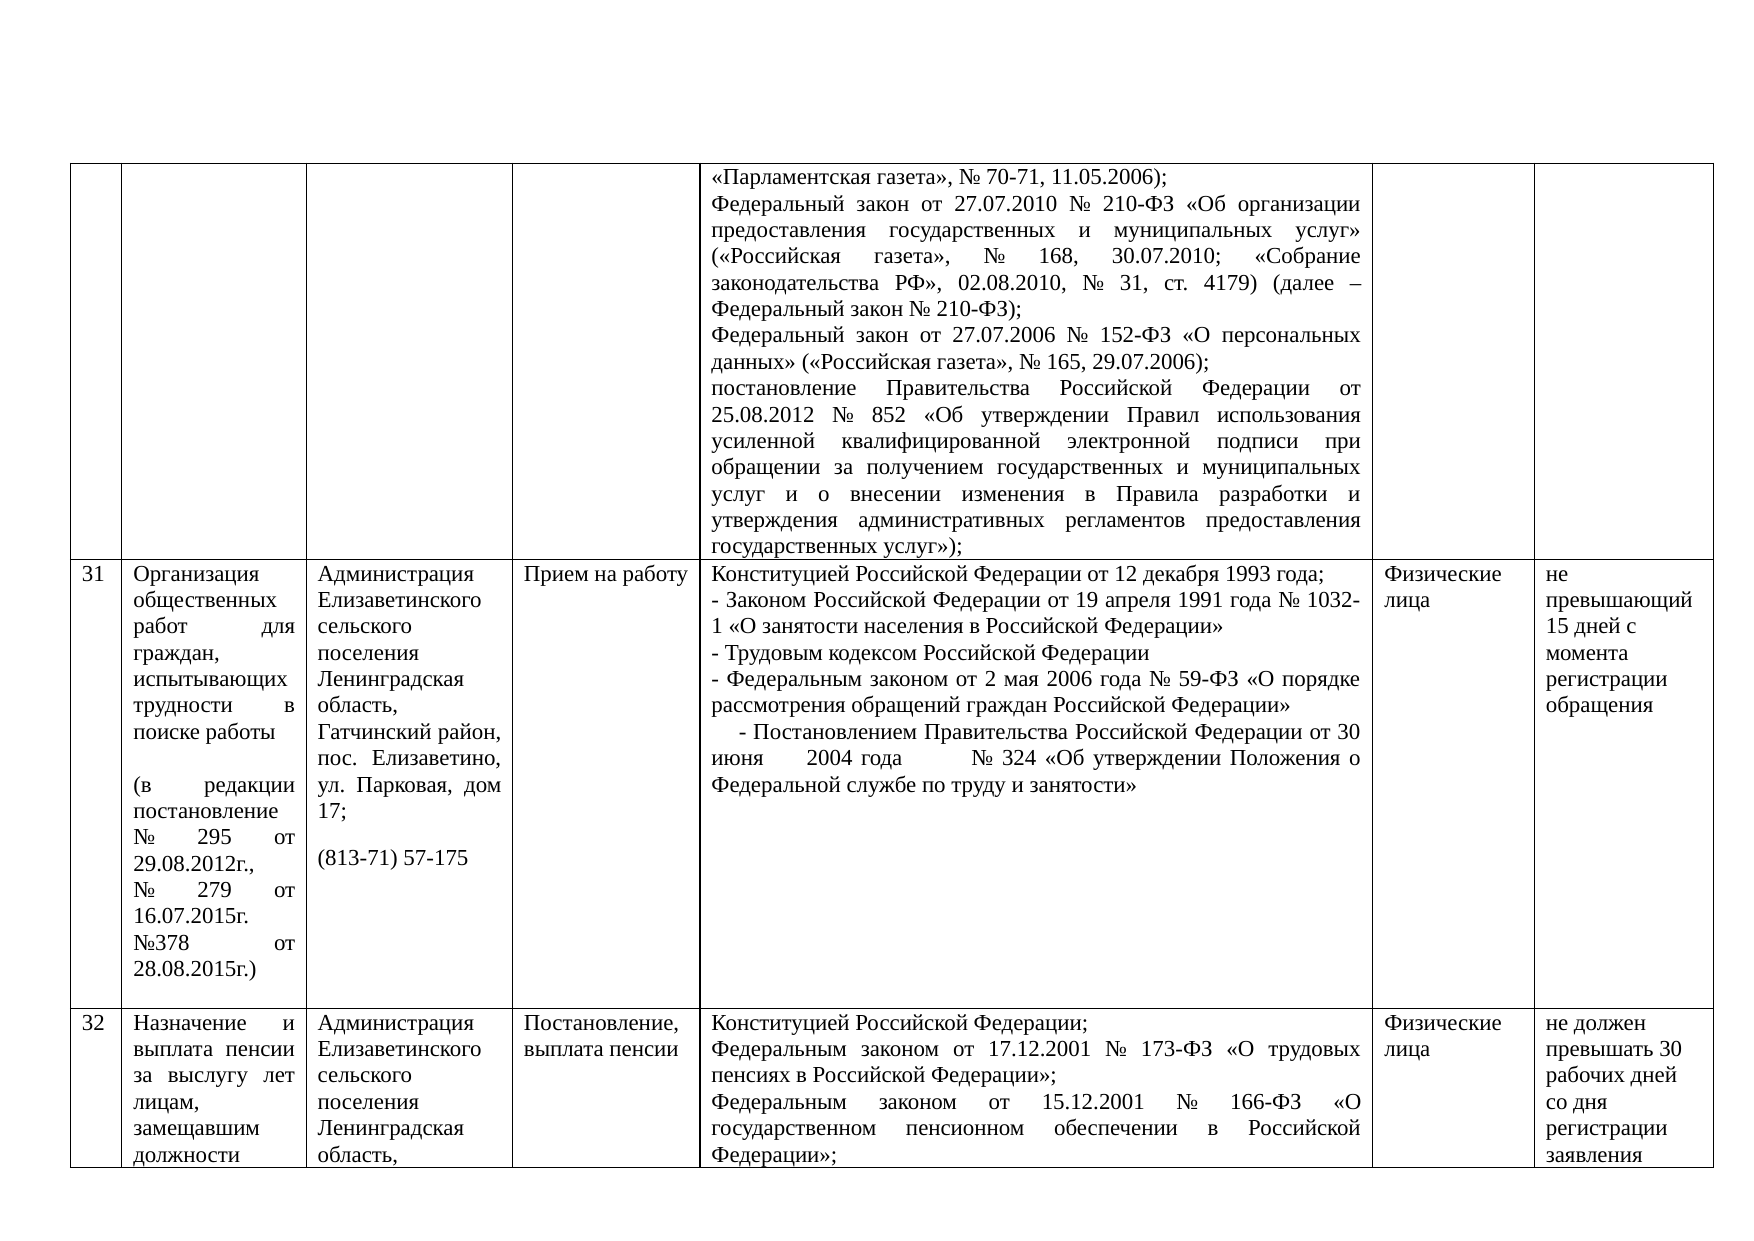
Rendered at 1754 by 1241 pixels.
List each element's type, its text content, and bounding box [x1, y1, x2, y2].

table_cell [122, 164, 306, 559]
table_cell [1535, 164, 1713, 559]
table_cell Постановление, выплата пенсии [513, 1009, 699, 1167]
table_cell «Парламентская газета», № 70-71, 11.05.2006); Федеральный закон от 27.07.2010 № 210-ФЗ «Об организации предоставления государственных и муниципальных услуг» («Российская газета», № 168, 30.07.2010; «Собрание законодательства РФ», 02.08.2010, № 31, ст. 4179) (далее – Федеральный закон № 210-ФЗ); Федеральный закон от 27.07.2006 № 152-ФЗ «О персональных данных» («Российская газета», № 165, 29.07.2006); постановление Правительства Российской Федерации от 25.08.2012 № 852 «Об утверждении Правил использования усиленной квалифицированной электронной подписи при обращении за получением государственных и муниципальных услуг и о внесении изменения в Правила разработки и утверждения административных регламентов предоставления государственных услуг»); [701, 164, 1372, 559]
table_cell [307, 164, 512, 559]
table_cell Организация общественных работ для граждан, испытывающих трудности в поиске работы (в редакции постановление № 295 от 29.08.2012г., № 279 от 16.07.2015г. №378 от 28.08.2015г.) [122, 560, 306, 1008]
table_cell Администрация Елизаветинского сельского поселения Ленинградская область, Гатчинский район, пос. Елизаветино, ул. Парковая, дом 17; (813-71) 57-175 [307, 560, 512, 1008]
table_cell Конституцией Российской Федерации от 12 декабря 1993 года; - Законом Российской Федерации от 19 апреля 1991 года № 1032-1 «О занятости населения в Российской Федерации» - Трудовым кодексом Российской Федерации - Федеральным законом от 2 мая 2006 года № 59-ФЗ «О порядке рассмотрения обращений граждан Российской Федерации» - Постановлением Правительства Российской Федерации от 30 июня 2004 года № 324 «Об утверждении Положения о Федеральной службе по труду и занятости» [701, 560, 1372, 1008]
table_cell [513, 164, 699, 559]
table_cell не превышающий 15 дней с момента регистрации обращения [1535, 560, 1713, 1008]
table_cell Администрация Елизаветинского сельского поселения Ленинградская область, [307, 1009, 512, 1167]
table_cell 32 [71, 1009, 121, 1167]
table_cell [1373, 164, 1534, 559]
table_cell 31 [71, 560, 121, 1008]
table_cell Назначение и выплата пенсии за выслугу лет лицам, замещавшим должности [122, 1009, 306, 1167]
table_cell [71, 164, 121, 559]
table_cell Прием на работу [513, 560, 699, 1008]
table_cell не должен превышать 30 рабочих дней со дня регистрации заявления [1535, 1009, 1713, 1167]
table_cell Физические лица [1373, 560, 1534, 1008]
table_cell Конституцией Российской Федерации; Федеральным законом от 17.12.2001 № 173-ФЗ «О трудовых пенсиях в Российской Федерации»; Федеральным законом от 15.12.2001 № 166-ФЗ «О государственном пенсионном обеспечении в Российской Федерации»; [701, 1009, 1372, 1167]
table_cell Физические лица [1373, 1009, 1534, 1167]
